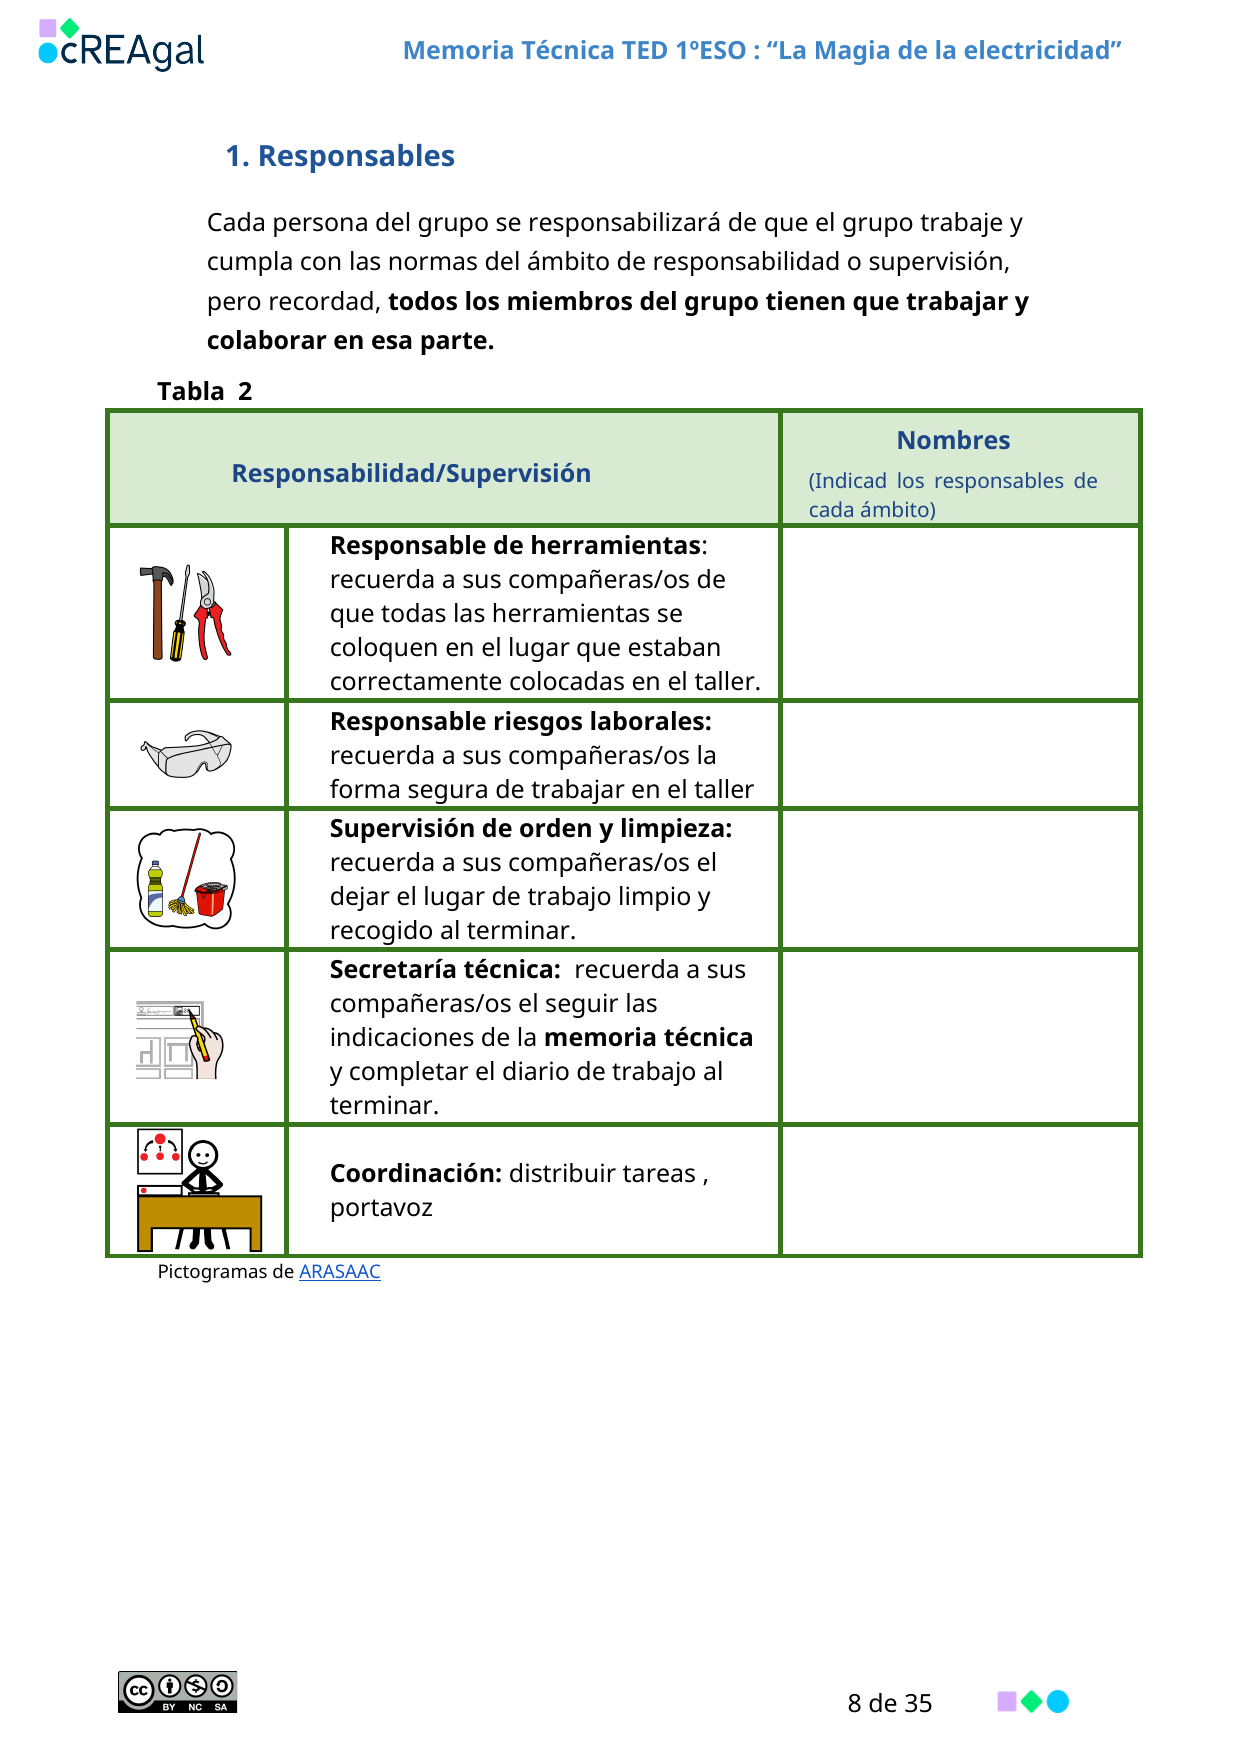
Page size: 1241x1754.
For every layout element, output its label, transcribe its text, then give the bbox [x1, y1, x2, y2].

table_cell Responsable riesgos laborales: recuerda a sus compañeras/os la forma segura de trabajar en el taller [289, 703, 778, 806]
text Tabla 2 [118, 374, 1041, 408]
table_header Nombres (Indicad los responsables de cada ámbito) [783, 413, 1138, 523]
picture [135, 827, 237, 930]
picture [997, 1690, 1054, 1713]
picture [135, 1126, 264, 1254]
table_cell [264, 1127, 284, 1253]
table_cell [783, 811, 1138, 947]
list Responsables [257, 135, 1122, 175]
table_cell [783, 952, 1138, 1122]
table_cell [783, 703, 1138, 806]
picture [38, 18, 204, 70]
text Cada persona del grupo se responsabilizará de que el grupo trabaje y cumpla con las normas del ámbito de responsabilidad o supervisión, pero recordad, todos los miembros del grupo tienen que trabajar y colaborar en esa parte. [207, 205, 1063, 356]
table_cell [783, 528, 1138, 698]
picture [118, 1671, 238, 1713]
table_cell [110, 952, 284, 1122]
table_cell Supervisión de orden y limpieza: recuerda a sus compañeras/os el dejar el lugar de trabajo limpio y recogido al terminar. [289, 811, 778, 947]
table_cell Responsable de herramientas: recuerda a sus compañeras/os de que todas las herramientas se coloquen en el lugar que estaban correctamente colocadas en el taller. [289, 528, 778, 698]
table_cell [110, 1127, 135, 1253]
table_cell [110, 811, 284, 947]
table_cell [237, 703, 284, 806]
table_cell Secretaría técnica: recuerda a sus compañeras/os el seguir las indicaciones de la memoria técnica y completar el diario de trabajo al terminar. [289, 952, 778, 1122]
picture [135, 702, 237, 806]
table_header Responsabilidad/Supervisión [110, 413, 778, 523]
picture [135, 562, 236, 664]
picture [1062, 1707, 1069, 1713]
text Pictogramas de ARASAAC [118, 1258, 1041, 1284]
table_cell Coordinación: distribuir tareas , portavoz [289, 1127, 778, 1253]
picture [135, 991, 226, 1083]
table_cell [783, 1127, 1138, 1253]
table_cell [110, 703, 135, 806]
table_cell [110, 528, 284, 698]
